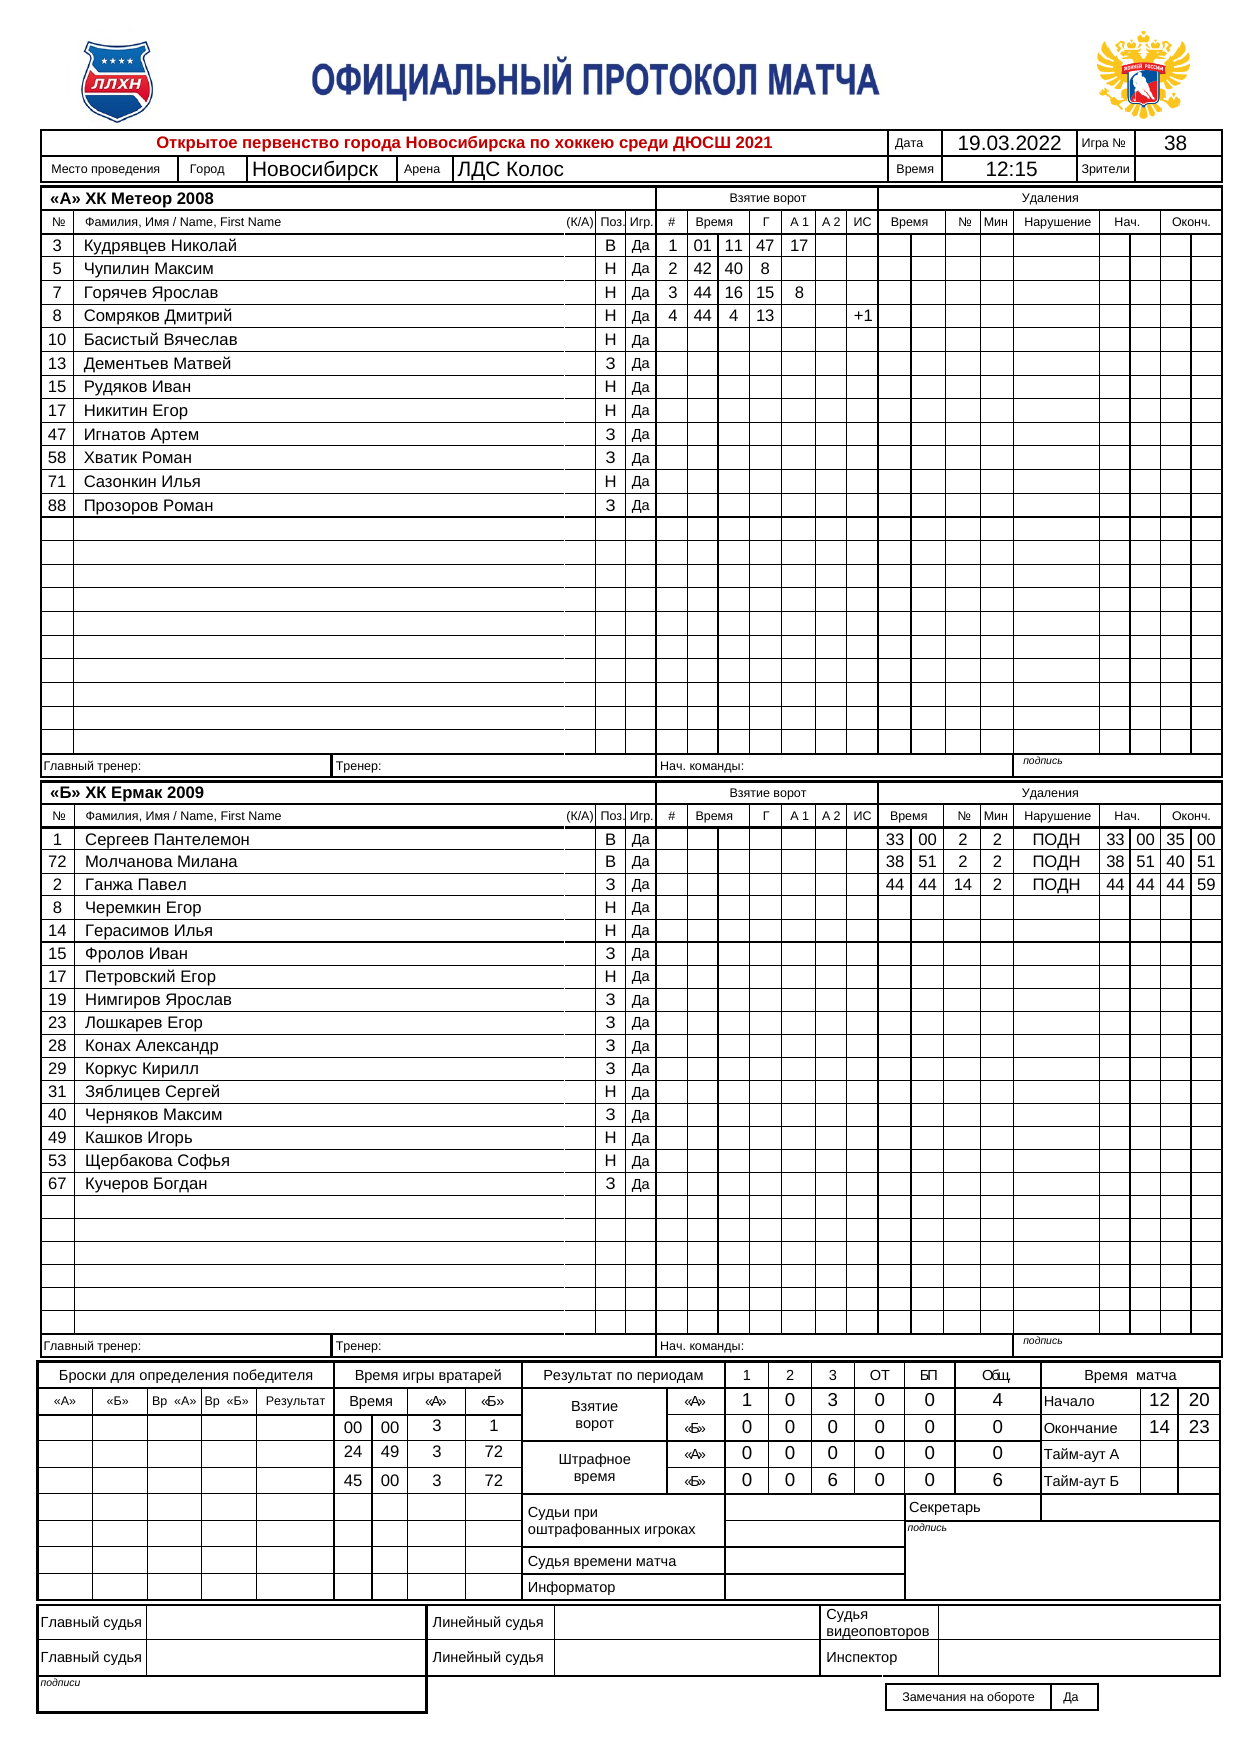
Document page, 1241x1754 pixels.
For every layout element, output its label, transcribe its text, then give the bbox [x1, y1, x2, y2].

table_cell [981, 494, 1013, 516]
table_cell [944, 1265, 980, 1287]
table_cell подписи [39, 1677, 425, 1711]
table_cell 6 [956, 1468, 1040, 1493]
table_cell [1192, 541, 1221, 564]
table_cell [944, 989, 980, 1011]
table_cell [912, 1219, 943, 1241]
table_cell [879, 423, 910, 445]
table_cell [688, 1265, 717, 1287]
table_cell [74, 541, 564, 564]
table_cell Да [626, 1104, 655, 1126]
table_cell [750, 1150, 781, 1172]
table_cell [1161, 376, 1190, 398]
table_cell [1161, 1104, 1190, 1126]
table_cell [257, 1547, 333, 1573]
table_cell [946, 257, 980, 280]
table_cell [688, 966, 717, 987]
table_cell 1 [42, 829, 74, 849]
table_cell [879, 494, 910, 516]
table_cell [1014, 1012, 1099, 1033]
table_cell 1 [657, 235, 687, 256]
table_cell Штрафное время [523, 1442, 666, 1493]
table_cell 8 [750, 257, 781, 280]
table_cell Вр «Б» [202, 1389, 256, 1413]
table_cell [816, 494, 846, 516]
table_cell [626, 541, 655, 564]
table_cell [1131, 494, 1160, 516]
table_cell [1100, 1035, 1129, 1057]
table_cell [816, 989, 846, 1011]
table_cell 16 [719, 281, 749, 303]
table_cell [657, 1081, 687, 1103]
table_cell [1014, 896, 1099, 918]
table_cell [912, 636, 945, 658]
table_cell [1014, 588, 1099, 611]
table_cell 1 [726, 1389, 768, 1413]
table_cell [782, 1150, 815, 1172]
table_cell [782, 966, 815, 987]
table_cell З [596, 1035, 625, 1057]
table_cell [565, 281, 595, 303]
table_cell Место проведения [42, 157, 177, 181]
table_cell Нарушение [1014, 805, 1099, 826]
table_cell Время [688, 211, 749, 233]
table_cell Фамилия, Имя / Name, First Name [74, 211, 565, 233]
table_cell [39, 1416, 92, 1440]
table_cell Н [596, 470, 625, 493]
table_cell [1042, 1495, 1219, 1520]
table_cell [750, 1196, 781, 1218]
table_cell [750, 1127, 781, 1149]
table_cell [944, 1196, 980, 1218]
table_cell [782, 518, 815, 540]
table_cell 51 [1131, 850, 1160, 872]
table_cell [1014, 446, 1099, 469]
table_cell Н [596, 1150, 625, 1172]
table_cell [1100, 896, 1129, 918]
table_cell # [657, 805, 687, 826]
table_cell [1014, 1173, 1099, 1195]
table_cell 0 [905, 1442, 954, 1467]
table_cell [1100, 423, 1129, 445]
table_cell [688, 989, 717, 1011]
table_cell [1192, 966, 1221, 987]
table_cell Да [626, 305, 655, 327]
table_cell [879, 966, 910, 987]
table_cell [1014, 989, 1099, 1011]
table_cell Да [626, 1150, 655, 1172]
table_cell [946, 659, 980, 682]
table_cell [847, 730, 877, 753]
table_cell [565, 1081, 595, 1103]
table_cell 01 [688, 235, 717, 256]
table_cell [1136, 157, 1221, 181]
table_cell [847, 235, 877, 256]
table_header Открытое первенство города Новосибирска по хоккею среди ДЮСШ 2021 [42, 131, 887, 155]
table_cell 00 [1192, 829, 1221, 849]
table_cell «А» [408, 1389, 465, 1413]
table_cell [1161, 1150, 1190, 1172]
table_cell [93, 1441, 147, 1467]
table_cell Н [596, 376, 625, 398]
table_cell Оконч. [1161, 211, 1221, 233]
table_cell [782, 446, 815, 469]
table_cell [912, 612, 945, 634]
table_cell [847, 896, 877, 918]
table_cell [750, 1242, 781, 1264]
table_cell ПОДН [1014, 829, 1099, 849]
table_cell [782, 1081, 815, 1103]
table_cell [555, 1640, 819, 1675]
table_cell [847, 1288, 877, 1310]
table_cell [1192, 920, 1221, 941]
table_cell [816, 1288, 846, 1310]
table_cell [1161, 730, 1190, 753]
table_cell 4 [956, 1389, 1040, 1413]
table_cell [879, 943, 910, 964]
table_cell Вр «А» [148, 1389, 201, 1413]
table_cell [688, 659, 717, 682]
table_cell [626, 612, 655, 634]
table_cell 67 [42, 1173, 74, 1195]
table_cell Коркус Кирилл [75, 1058, 564, 1079]
table_cell [912, 235, 945, 256]
table_cell [981, 1219, 1013, 1241]
table_cell 0 [812, 1442, 854, 1467]
table_cell [816, 376, 846, 398]
table_cell [816, 612, 846, 634]
table_cell [657, 1196, 687, 1218]
table_cell [847, 257, 877, 280]
table_cell [565, 518, 595, 540]
table_cell Судья видеоповторов [821, 1606, 938, 1639]
table_cell 40 [1161, 850, 1190, 872]
table_cell [719, 943, 749, 964]
table_cell [750, 896, 781, 918]
table_cell Тайм-аут А [1042, 1441, 1140, 1467]
table_cell [981, 896, 1013, 918]
table_cell [816, 896, 846, 918]
table_cell [750, 352, 781, 374]
table_cell 17 [42, 966, 74, 987]
table_cell [981, 565, 1013, 587]
table_cell [74, 730, 564, 753]
table_cell [1192, 423, 1221, 445]
table_cell [1014, 1265, 1099, 1287]
table_header «А» ХК Метеор 2008 [42, 188, 655, 209]
table_cell [879, 1288, 910, 1310]
table_cell [42, 730, 73, 753]
table_cell [1131, 1104, 1160, 1126]
table_cell Никитин Егор [74, 399, 564, 422]
table_cell [719, 829, 749, 849]
table_cell № [42, 805, 74, 826]
table_cell Город [179, 157, 246, 181]
table_cell [42, 683, 73, 706]
table_cell [847, 352, 877, 374]
table_cell [782, 399, 815, 422]
table_cell 00 [912, 829, 943, 849]
table_cell [946, 636, 980, 658]
table_cell [912, 920, 943, 941]
table_cell [719, 874, 749, 895]
table_cell [1100, 1127, 1129, 1149]
table_cell [719, 1012, 749, 1033]
table_cell [1100, 1150, 1129, 1172]
table_cell Поз. [596, 211, 625, 233]
table_cell [782, 376, 815, 398]
table_cell [565, 1173, 595, 1195]
table_cell [719, 850, 749, 872]
table_cell [782, 328, 815, 351]
table_cell [912, 896, 943, 918]
table_cell [750, 423, 781, 445]
table_cell [879, 257, 910, 280]
table_cell [1014, 399, 1099, 422]
table_cell 53 [42, 1150, 74, 1172]
table_cell 8 [782, 281, 815, 303]
table_cell [1179, 1468, 1219, 1493]
table_cell [257, 1441, 333, 1467]
table_cell [657, 494, 687, 516]
table_cell 0 [956, 1415, 1040, 1440]
table_cell Н [596, 1127, 625, 1149]
table_cell [408, 1547, 465, 1573]
table_cell [946, 376, 980, 398]
table_cell [1192, 588, 1221, 611]
table_cell Нарушение [1014, 211, 1099, 233]
table_cell [408, 1521, 465, 1546]
table_cell [596, 1219, 625, 1241]
table_cell [1192, 1150, 1221, 1172]
table_cell 23 [1179, 1415, 1219, 1440]
table_cell 2 [657, 257, 687, 280]
table_cell [1014, 518, 1099, 540]
table_cell Секретарь [906, 1495, 1040, 1520]
table_cell Линейный судья [428, 1640, 554, 1675]
table_cell 0 [812, 1415, 854, 1440]
table_cell [1100, 494, 1129, 516]
table_cell [879, 1173, 910, 1195]
table_cell З [596, 446, 625, 469]
table_cell [847, 494, 877, 516]
table_cell [1161, 683, 1190, 706]
table_cell [657, 966, 687, 987]
table_cell [1131, 683, 1160, 706]
table_cell [981, 376, 1013, 398]
table_cell [688, 943, 717, 964]
table_cell Время [879, 805, 943, 826]
table_cell Н [596, 920, 625, 941]
table_cell [1014, 281, 1099, 303]
table_cell [42, 1242, 74, 1264]
table_cell [1192, 1173, 1221, 1195]
table_cell [981, 257, 1013, 280]
table_cell В [596, 235, 625, 256]
table_cell [1131, 541, 1160, 564]
table_cell [1161, 328, 1190, 351]
table_cell [719, 730, 749, 753]
table_cell 10 [42, 328, 73, 351]
table_cell [1131, 943, 1160, 964]
table_cell [726, 1575, 904, 1599]
table_cell [816, 1012, 846, 1033]
table_cell [879, 1265, 910, 1287]
table_cell Судьи при оштрафованных игроках [523, 1495, 724, 1546]
table_cell [750, 565, 781, 587]
table_cell [750, 1265, 781, 1287]
table_cell Да [626, 989, 655, 1011]
table_cell [1014, 1288, 1099, 1310]
table_cell Петровский Егор [75, 966, 564, 987]
table_cell [816, 541, 846, 564]
table_cell [847, 565, 877, 587]
table_cell 44 [688, 281, 717, 303]
table_cell [847, 612, 877, 634]
table_cell [981, 636, 1013, 658]
table_cell [879, 920, 910, 941]
table_cell [1100, 1012, 1129, 1033]
table_cell [981, 1265, 1013, 1287]
table_cell [565, 1150, 595, 1172]
table_cell [1100, 730, 1129, 753]
table_cell [782, 943, 815, 964]
table_cell [816, 730, 846, 753]
table_cell 0 [905, 1415, 954, 1440]
table_cell [657, 829, 687, 849]
table_cell [816, 1081, 846, 1103]
table_cell [565, 829, 595, 849]
table_cell 12:15 [943, 157, 1076, 181]
table_cell [816, 423, 846, 445]
table_cell [1179, 1441, 1219, 1467]
table_cell «Б» [668, 1415, 724, 1440]
table_cell [816, 1196, 846, 1218]
table_cell [847, 446, 877, 469]
table_cell [42, 707, 73, 729]
table_cell [782, 1288, 815, 1310]
table_cell [1131, 1242, 1160, 1264]
table_cell [750, 636, 781, 658]
table_cell [782, 683, 815, 706]
table_cell Нач. команды: [657, 1335, 1012, 1356]
table_cell [1100, 1196, 1129, 1218]
table_cell [565, 850, 595, 872]
table_cell [847, 1058, 877, 1079]
table_cell [912, 281, 945, 303]
table_cell [879, 636, 910, 658]
table_cell Нимгиров Ярослав [75, 989, 564, 1011]
table_cell [782, 494, 815, 516]
table_cell [39, 1574, 92, 1599]
table_cell А 1 [782, 805, 815, 826]
table_cell Черемкин Егор [75, 896, 564, 918]
table_cell [1192, 1127, 1221, 1149]
table_cell [946, 565, 980, 587]
table_cell 33 [879, 829, 910, 849]
table_cell [879, 683, 910, 706]
table_cell [944, 1242, 980, 1264]
table_cell [565, 730, 595, 753]
table_cell [981, 612, 1013, 634]
table_cell [981, 1104, 1013, 1126]
table_cell [981, 1035, 1013, 1057]
table_cell [816, 1219, 846, 1241]
table_cell [1014, 352, 1099, 374]
table_cell [719, 376, 749, 398]
table_cell [944, 896, 980, 918]
table_cell [879, 352, 910, 374]
table_cell [1014, 1127, 1099, 1149]
table_cell [1100, 1242, 1129, 1264]
table_cell [981, 1196, 1013, 1218]
table_cell [1161, 612, 1190, 634]
table_cell [39, 1521, 92, 1546]
table_cell 72 [42, 850, 74, 872]
table_cell [1161, 1288, 1190, 1310]
table_cell [565, 423, 595, 445]
table_cell [1131, 1127, 1160, 1149]
table_cell [750, 707, 781, 729]
table_cell [657, 659, 687, 682]
table_cell [981, 518, 1013, 540]
table_cell [1131, 659, 1160, 682]
table_cell [1100, 518, 1129, 540]
table_cell [782, 1196, 815, 1218]
table_cell [657, 1219, 687, 1241]
table_cell [1100, 470, 1129, 493]
table_cell # [657, 211, 687, 233]
table_cell [565, 1265, 595, 1287]
table_cell [1192, 565, 1221, 587]
table_cell [879, 588, 910, 611]
table_cell [565, 446, 595, 469]
table_cell [1192, 352, 1221, 374]
table_cell [847, 829, 877, 849]
table_cell [1192, 1012, 1221, 1033]
table_cell [408, 1494, 465, 1520]
table_cell [1161, 1035, 1190, 1057]
table_cell ИС [847, 805, 877, 826]
table_cell [1161, 541, 1190, 564]
table_cell [565, 588, 595, 611]
table_cell [981, 328, 1013, 351]
table_cell [719, 423, 749, 445]
table_cell Герасимов Илья [75, 920, 564, 941]
table_cell [981, 1012, 1013, 1033]
table_cell Инспектор [821, 1640, 938, 1675]
table_cell [1161, 1242, 1190, 1264]
table_cell [148, 1468, 201, 1493]
table_cell [719, 1104, 749, 1126]
table_cell 72 [466, 1441, 521, 1467]
table_cell [1100, 1288, 1129, 1310]
table_cell [657, 518, 687, 540]
table_cell [688, 1081, 717, 1103]
table_cell 19 [42, 989, 74, 1011]
table_cell [596, 659, 625, 682]
table_cell [1131, 920, 1160, 941]
table_cell [688, 518, 717, 540]
table_cell [373, 1547, 407, 1573]
table_cell [565, 1288, 595, 1310]
table_cell [1100, 1311, 1129, 1333]
table_cell [719, 494, 749, 516]
table_cell [726, 1495, 904, 1520]
table_cell [750, 874, 781, 895]
table_cell [1100, 966, 1129, 987]
table_cell [657, 588, 687, 611]
table_cell [257, 1416, 333, 1440]
table_cell [981, 943, 1013, 964]
table_cell [847, 966, 877, 987]
table_cell [1131, 235, 1160, 256]
table_header Общ. [956, 1363, 1040, 1387]
table_cell [373, 1494, 407, 1520]
table_cell 00 [373, 1468, 407, 1493]
table_cell [657, 730, 687, 753]
table_cell [879, 1081, 910, 1103]
table_cell [719, 1219, 749, 1241]
table_cell [782, 1242, 815, 1264]
table_cell Игр. [626, 805, 655, 826]
table_cell [879, 1219, 910, 1241]
table_cell [816, 399, 846, 422]
table_cell [688, 1058, 717, 1079]
table_cell [719, 1311, 749, 1333]
table_cell 44 [912, 874, 943, 895]
table_cell [847, 399, 877, 422]
table_cell [816, 636, 846, 658]
table_cell [657, 683, 687, 706]
table_cell [1192, 1219, 1221, 1241]
table_cell [912, 659, 945, 682]
table_cell Хватик Роман [74, 446, 564, 469]
table_cell Кучеров Богдан [75, 1173, 564, 1195]
table_cell [981, 1288, 1013, 1310]
table_cell [565, 1058, 595, 1079]
table_cell [688, 1150, 717, 1172]
table_cell Тренер: [333, 1335, 655, 1356]
table_cell [335, 1547, 371, 1573]
table_cell [981, 588, 1013, 611]
table_cell [981, 235, 1013, 256]
table_cell [981, 659, 1013, 682]
table_cell [1100, 1265, 1129, 1287]
table_cell [944, 920, 980, 941]
table_cell 0 [855, 1389, 904, 1413]
table_cell [1100, 659, 1129, 682]
table_cell [1131, 1012, 1160, 1033]
table_cell [1014, 423, 1099, 445]
table_cell [847, 850, 877, 872]
table_cell [1192, 683, 1221, 706]
table_cell 0 [855, 1442, 904, 1467]
table_cell 0 [726, 1442, 768, 1467]
table_cell [816, 352, 846, 374]
table_cell А 1 [782, 211, 815, 233]
table_cell Да [626, 352, 655, 374]
table_cell [596, 588, 625, 611]
table_cell [944, 1173, 980, 1195]
table_cell [816, 850, 846, 872]
table_cell [148, 1574, 201, 1599]
table_cell [981, 966, 1013, 987]
table_cell № [42, 211, 73, 233]
table_cell [782, 850, 815, 872]
table_cell [428, 1677, 882, 1711]
table_cell подпись [1014, 1335, 1221, 1356]
table_cell Линейный судья [428, 1606, 554, 1639]
table_cell [912, 352, 945, 374]
table_cell [335, 1521, 371, 1546]
table_cell [565, 1242, 595, 1264]
table_cell [719, 518, 749, 540]
table_cell [1131, 1173, 1160, 1195]
table_cell ПОДН [1014, 874, 1099, 895]
table_cell [782, 874, 815, 895]
table_cell [946, 683, 980, 706]
picture [5, 28, 1197, 129]
table_cell 4 [657, 305, 687, 327]
table_cell 0 [956, 1442, 1040, 1467]
table_cell [879, 896, 910, 918]
table_cell [912, 1035, 943, 1057]
table_cell [879, 612, 910, 634]
table_cell [688, 612, 717, 634]
table_cell [657, 896, 687, 918]
table_cell [981, 1081, 1013, 1103]
table_cell 28 [42, 1035, 74, 1057]
table_cell [657, 989, 687, 1011]
table_cell [626, 1242, 655, 1264]
table_cell [1014, 328, 1099, 351]
table_cell [565, 659, 595, 682]
table_cell [596, 707, 625, 729]
table_cell [657, 1012, 687, 1033]
table_cell [782, 896, 815, 918]
table_cell [596, 1311, 625, 1333]
table_cell Игр. [626, 211, 655, 233]
table_cell [981, 1058, 1013, 1079]
table_cell [1100, 1173, 1129, 1195]
table_cell [816, 1150, 846, 1172]
table_header 3 [812, 1363, 854, 1387]
table_cell Да [626, 281, 655, 303]
table_cell 31 [42, 1081, 74, 1103]
table_cell Н [596, 1081, 625, 1103]
table_cell [912, 989, 943, 1011]
table_cell [879, 730, 910, 753]
table_cell (К/А) [565, 211, 595, 233]
table_cell [565, 470, 595, 493]
table_cell [596, 1288, 625, 1310]
table_cell [1161, 1012, 1190, 1033]
table_cell Да [626, 257, 655, 280]
table_cell [912, 730, 945, 753]
table_cell [148, 1494, 201, 1520]
table_cell [565, 1219, 595, 1241]
table_cell 8 [42, 896, 74, 918]
table_cell 1 [466, 1416, 521, 1440]
table_cell [847, 1242, 877, 1264]
table_cell [719, 636, 749, 658]
table_cell [657, 1127, 687, 1149]
table_cell [879, 1242, 910, 1264]
table_cell [981, 1150, 1013, 1172]
table_cell Да [626, 446, 655, 469]
table_cell Да [626, 1127, 655, 1149]
table_cell [879, 565, 910, 587]
table_cell Фролов Иван [75, 943, 564, 964]
table_cell Сергеев Пантелемон [75, 829, 564, 849]
table_cell [1131, 518, 1160, 540]
table_cell [1131, 446, 1160, 469]
table_cell [782, 541, 815, 564]
table_cell [1131, 1265, 1160, 1287]
table_cell [596, 1196, 625, 1218]
table_cell [1014, 730, 1099, 753]
table_cell 5 [42, 257, 73, 280]
table_cell [39, 1547, 92, 1573]
table_cell [847, 1265, 877, 1287]
table_cell [1192, 1081, 1221, 1103]
table_cell [1014, 683, 1099, 706]
table_cell [1131, 470, 1160, 493]
table_cell [939, 1606, 1219, 1639]
table_cell [946, 588, 980, 611]
table_cell [912, 943, 943, 964]
table_cell Время [879, 211, 945, 233]
table_cell [75, 1288, 564, 1310]
table_header Время игры вратарей [335, 1363, 521, 1387]
table_cell 51 [1192, 850, 1221, 872]
table_cell [1131, 1311, 1160, 1333]
table_cell [688, 541, 717, 564]
table_cell Лошкарев Егор [75, 1012, 564, 1033]
table_cell [879, 1012, 910, 1033]
table_cell [74, 518, 564, 540]
table_cell [946, 730, 980, 753]
table_cell [1131, 376, 1160, 398]
table_cell [1161, 1196, 1190, 1218]
table_cell [719, 399, 749, 422]
table_cell [1161, 707, 1190, 729]
table_cell Н [596, 328, 625, 351]
table_cell Да [626, 1081, 655, 1103]
table_cell [1192, 1288, 1221, 1310]
table_cell Н [596, 966, 625, 987]
table_cell [782, 1058, 815, 1079]
table_cell [912, 257, 945, 280]
table_cell [879, 470, 910, 493]
table_cell [335, 1494, 371, 1520]
table_cell [912, 1012, 943, 1033]
table_cell [1192, 1035, 1221, 1057]
table_cell [879, 446, 910, 469]
table_cell [782, 1127, 815, 1149]
table_cell Да [626, 850, 655, 872]
table_cell [750, 399, 781, 422]
table_cell [75, 1219, 564, 1241]
table_cell [1161, 446, 1190, 469]
table_cell [565, 636, 595, 658]
table_cell [981, 281, 1013, 303]
table_cell [782, 423, 815, 445]
table_cell [1014, 1196, 1099, 1218]
table_cell 14 [944, 874, 980, 895]
table_cell [912, 1173, 943, 1195]
table_cell [1192, 1196, 1221, 1218]
table_cell [847, 1012, 877, 1033]
table_cell [1131, 1058, 1160, 1079]
table_cell [750, 494, 781, 516]
table_cell [816, 1242, 846, 1264]
table_cell [816, 943, 846, 964]
table_cell 0 [855, 1415, 904, 1440]
table_cell 2 [944, 850, 980, 872]
table_cell [816, 683, 846, 706]
table_cell 00 [1131, 829, 1160, 849]
table_cell 49 [42, 1127, 74, 1149]
table_cell 13 [750, 305, 781, 327]
table_cell [39, 1468, 92, 1493]
table_cell [657, 636, 687, 658]
table_cell [1161, 281, 1190, 303]
table_cell [816, 829, 846, 849]
table_cell [42, 636, 73, 658]
table_cell [782, 257, 815, 280]
table_cell [565, 565, 595, 587]
table_cell 33 [1100, 829, 1129, 849]
table_cell [847, 1219, 877, 1241]
table_cell [1131, 565, 1160, 587]
table_cell [42, 1311, 74, 1333]
table_cell Время [335, 1389, 407, 1413]
table_cell Да [626, 376, 655, 398]
table_cell [847, 636, 877, 658]
table_cell 0 [769, 1389, 811, 1413]
table_cell Да [626, 470, 655, 493]
table_cell [373, 1574, 407, 1599]
table_cell [847, 874, 877, 895]
table_cell [981, 352, 1013, 374]
table_cell [1100, 588, 1129, 611]
table_cell [1192, 1104, 1221, 1126]
table_cell [719, 1265, 749, 1287]
table_cell [944, 943, 980, 964]
table_cell [335, 1574, 371, 1599]
table_cell [981, 683, 1013, 706]
table_cell Тренер: [333, 755, 655, 776]
table_cell Тайм-аут Б [1042, 1468, 1140, 1493]
table_cell [565, 399, 595, 422]
table_cell 14 [42, 920, 74, 941]
table_cell [750, 1219, 781, 1241]
table_cell [1161, 257, 1190, 280]
table_cell [912, 1127, 943, 1149]
table_cell Молчанова Милана [75, 850, 564, 872]
table_cell [912, 305, 945, 327]
table_cell [782, 565, 815, 587]
table_cell [657, 376, 687, 398]
table_cell [688, 494, 717, 516]
table_cell [879, 1058, 910, 1079]
table_cell [750, 518, 781, 540]
table_cell [626, 1288, 655, 1310]
table_cell [1161, 494, 1190, 516]
table_cell Фамилия, Имя / Name, First Name [75, 805, 565, 826]
table_cell [946, 541, 980, 564]
table_cell З [596, 874, 625, 895]
table_cell Информатор [523, 1575, 724, 1599]
table_cell 72 [466, 1468, 521, 1493]
table_cell 3 [657, 281, 687, 303]
table_cell [657, 1288, 687, 1310]
table_cell [912, 1150, 943, 1172]
table_header 38 [1136, 131, 1221, 155]
table_header «Б» ХК Ермак 2009 [42, 783, 655, 803]
table_cell [782, 636, 815, 658]
table_cell 49 [373, 1441, 407, 1467]
table_cell [657, 399, 687, 422]
table_header Удаления [879, 188, 1221, 209]
table_cell [981, 1311, 1013, 1333]
table_cell [148, 1441, 201, 1467]
table_cell [1131, 1288, 1160, 1310]
table_cell 8 [42, 305, 73, 327]
table_cell Мин [981, 805, 1013, 826]
table_cell [750, 683, 781, 706]
table_cell 0 [905, 1389, 954, 1413]
table_cell 0 [726, 1468, 768, 1493]
table_cell [42, 565, 73, 587]
table_cell 44 [1100, 874, 1129, 895]
table_cell [1192, 1265, 1221, 1287]
table_cell [626, 636, 655, 658]
table_cell [74, 683, 564, 706]
table_cell [1192, 707, 1221, 729]
table_cell [847, 1150, 877, 1172]
table_cell [565, 1104, 595, 1126]
table_cell [688, 470, 717, 493]
table_cell [847, 1081, 877, 1103]
table_cell [1131, 730, 1160, 753]
table_cell [1100, 281, 1129, 303]
table_cell [912, 707, 945, 729]
table_cell [719, 328, 749, 351]
table_cell Черняков Максим [75, 1104, 564, 1126]
table_cell [74, 565, 564, 587]
table_cell 40 [719, 257, 749, 280]
table_cell [879, 1035, 910, 1057]
table_cell 88 [42, 494, 73, 516]
table_cell [1014, 257, 1099, 280]
table_cell [39, 1494, 92, 1520]
table_cell 15 [750, 281, 781, 303]
table_cell [202, 1521, 256, 1546]
table_cell Игнатов Артем [74, 423, 564, 445]
table_cell [1161, 1311, 1190, 1333]
table_cell подпись [1014, 755, 1221, 776]
table_cell [782, 1173, 815, 1195]
table_cell [816, 1058, 846, 1079]
table_cell [750, 1012, 781, 1033]
table_cell Нач. команды: [657, 755, 1012, 776]
table_cell [688, 1173, 717, 1195]
table_cell [726, 1548, 904, 1573]
table_cell [688, 1035, 717, 1057]
table_cell [1131, 896, 1160, 918]
table_cell Судья времени матча [523, 1548, 724, 1573]
table_cell [719, 683, 749, 706]
table_cell 14 [1141, 1415, 1177, 1440]
table_cell [1161, 1081, 1190, 1103]
table_cell З [596, 494, 625, 516]
table_cell 20 [1179, 1389, 1219, 1413]
table_cell [816, 588, 846, 611]
table_cell [93, 1416, 147, 1440]
table_cell [1100, 1219, 1129, 1241]
table_cell [946, 707, 980, 729]
table_cell 71 [42, 470, 73, 493]
table_cell Н [596, 257, 625, 280]
table_cell [1161, 943, 1190, 964]
table_cell [944, 1150, 980, 1172]
table_cell Да [626, 423, 655, 445]
table_cell [750, 829, 781, 849]
table_cell 3 [408, 1416, 465, 1440]
table_cell [847, 541, 877, 564]
table_cell 0 [769, 1442, 811, 1467]
table_cell Время [688, 805, 749, 826]
table_cell [750, 943, 781, 964]
table_cell [1192, 281, 1221, 303]
table_cell 24 [335, 1441, 371, 1467]
table_cell [596, 541, 625, 564]
table_cell [1161, 920, 1190, 941]
table_cell 3 [408, 1468, 465, 1493]
table_cell [1131, 1219, 1160, 1241]
table_cell [782, 352, 815, 374]
table_cell [719, 659, 749, 682]
table_cell З [596, 1104, 625, 1126]
table_cell [750, 470, 781, 493]
table_cell [782, 920, 815, 941]
table_cell [847, 707, 877, 729]
table_cell [782, 612, 815, 634]
table_header Результат по периодам [523, 1363, 724, 1387]
table_cell [42, 1265, 74, 1287]
table_cell З [596, 1012, 625, 1033]
table_cell Да [626, 829, 655, 849]
table_cell Г [750, 805, 781, 826]
table_cell 11 [719, 235, 749, 256]
table_cell Кашков Игорь [75, 1127, 564, 1149]
table_cell Н [596, 399, 625, 422]
table_cell [847, 1104, 877, 1126]
table_cell [657, 565, 687, 587]
table_cell [466, 1574, 521, 1599]
table_cell [1131, 352, 1160, 374]
table_cell [257, 1574, 333, 1599]
table_cell 59 [1192, 874, 1221, 895]
table_cell [879, 989, 910, 1011]
table_cell [879, 707, 910, 729]
table_cell [75, 1242, 564, 1264]
table_cell [1100, 446, 1129, 469]
table_cell Главный судья [39, 1640, 146, 1675]
table_cell [39, 1441, 92, 1467]
table_cell 15 [42, 943, 74, 964]
table_cell [688, 588, 717, 611]
table_cell [1161, 1219, 1190, 1241]
table_cell [912, 1242, 943, 1264]
table_cell 44 [688, 305, 717, 327]
table_cell [1014, 1219, 1099, 1241]
table_cell Да [626, 399, 655, 422]
table_cell [1192, 989, 1221, 1011]
table_cell [565, 612, 595, 634]
table_cell 23 [42, 1012, 74, 1033]
table_cell [782, 305, 815, 327]
table_cell [1161, 565, 1190, 587]
table_cell [816, 1104, 846, 1126]
table_cell 00 [335, 1416, 371, 1440]
table_cell [565, 920, 595, 941]
table_cell [944, 1081, 980, 1103]
table_cell Басистый Вячеслав [74, 328, 564, 351]
table_cell [202, 1416, 256, 1440]
table_cell [565, 1012, 595, 1033]
table_cell [565, 352, 595, 374]
table_cell [626, 707, 655, 729]
table_cell [1014, 612, 1099, 634]
table_cell [719, 352, 749, 374]
table_cell [847, 281, 877, 303]
table_cell [688, 1196, 717, 1218]
table_cell Нач. [1100, 805, 1160, 826]
table_cell [202, 1494, 256, 1520]
table_cell [596, 683, 625, 706]
table_cell [879, 541, 910, 564]
table_cell [688, 446, 717, 469]
table_cell [147, 1606, 425, 1639]
table_cell 38 [1100, 850, 1129, 872]
table_cell [1131, 966, 1160, 987]
table_cell [148, 1547, 201, 1573]
table_cell [750, 1081, 781, 1103]
table_cell Горячев Ярослав [74, 281, 564, 303]
table_cell [596, 636, 625, 658]
table_cell [719, 989, 749, 1011]
table_cell [946, 494, 980, 516]
table_cell [912, 328, 945, 351]
table_cell [1192, 305, 1221, 327]
table_cell 44 [1131, 874, 1160, 895]
table_cell [816, 565, 846, 587]
table_cell [750, 730, 781, 753]
table_cell [879, 399, 910, 422]
table_cell 0 [769, 1415, 811, 1440]
table_cell 2 [981, 874, 1013, 895]
table_cell [565, 1311, 595, 1333]
table_cell [782, 1219, 815, 1241]
table_cell [466, 1494, 521, 1520]
table_cell [565, 989, 595, 1011]
table_cell [1192, 518, 1221, 540]
table_cell [1014, 1058, 1099, 1079]
table_cell [879, 328, 910, 351]
table_cell [719, 612, 749, 634]
table_cell [688, 896, 717, 918]
table_cell [202, 1547, 256, 1573]
table_header Время матча [1042, 1363, 1219, 1387]
table_cell [1161, 518, 1190, 540]
table_cell [688, 399, 717, 422]
table_cell [750, 659, 781, 682]
table_cell [750, 989, 781, 1011]
table_cell [879, 305, 910, 327]
table_cell [816, 1173, 846, 1195]
table_cell [847, 1173, 877, 1195]
table_header Замечания на обороте [887, 1685, 1050, 1709]
table_cell подпись [906, 1522, 1219, 1599]
table_cell З [596, 1058, 625, 1079]
table_cell [879, 1311, 910, 1333]
table_cell [719, 1127, 749, 1149]
table_cell [1100, 305, 1129, 327]
table_cell [912, 1265, 943, 1287]
table_cell [981, 1127, 1013, 1149]
table_cell [657, 352, 687, 374]
table_cell [688, 1219, 717, 1241]
table_cell [1131, 281, 1160, 303]
table_cell [1192, 399, 1221, 422]
table_cell [912, 588, 945, 611]
table_cell [782, 1311, 815, 1333]
table_cell [75, 1196, 564, 1218]
table_cell [1192, 896, 1221, 918]
table_cell [847, 470, 877, 493]
table_cell [1014, 966, 1099, 987]
table_cell [879, 659, 910, 682]
table_cell [1100, 636, 1129, 658]
table_cell 00 [373, 1416, 407, 1440]
table_cell [1014, 1104, 1099, 1126]
table_cell Арена [398, 157, 452, 181]
table_cell 58 [42, 446, 73, 469]
table_cell [750, 376, 781, 398]
table_cell [946, 399, 980, 422]
table_cell [719, 1081, 749, 1103]
table_cell Да [626, 494, 655, 516]
table_cell [782, 1012, 815, 1033]
table_cell [816, 446, 846, 469]
table_cell [688, 683, 717, 706]
table_cell [1014, 1242, 1099, 1264]
table_cell [816, 235, 846, 256]
table_cell [782, 1104, 815, 1126]
table_cell [847, 1311, 877, 1333]
table_cell [1014, 565, 1099, 587]
table_cell [879, 1127, 910, 1149]
table_cell [657, 470, 687, 493]
table_cell Сазонкин Илья [74, 470, 564, 493]
table_cell [148, 1521, 201, 1546]
table_cell [657, 541, 687, 564]
table_cell [847, 683, 877, 706]
table_cell [1161, 1265, 1190, 1287]
table_cell [816, 470, 846, 493]
table_cell [688, 707, 717, 729]
table_cell [946, 305, 980, 327]
table_cell ЛДС Колос [454, 157, 887, 181]
table_cell [565, 943, 595, 964]
table_cell [148, 1416, 201, 1440]
table_cell [981, 541, 1013, 564]
table_cell № [944, 805, 980, 826]
table_cell [1192, 257, 1221, 280]
table_cell [1192, 328, 1221, 351]
table_cell [981, 1242, 1013, 1264]
table_cell [879, 1150, 910, 1172]
table_cell [879, 376, 910, 398]
table_cell [912, 966, 943, 987]
table_cell Да [626, 966, 655, 987]
table_cell [944, 966, 980, 987]
table_cell [1100, 352, 1129, 374]
table_cell [626, 1196, 655, 1218]
table_cell 2 [944, 829, 980, 849]
table_cell [981, 1173, 1013, 1195]
table_cell [719, 1150, 749, 1172]
table_cell «А» [39, 1389, 92, 1413]
table_cell [946, 423, 980, 445]
table_cell [42, 1288, 74, 1310]
table_header 19.03.2022 [943, 131, 1076, 155]
table_cell В [596, 829, 625, 849]
table_cell [946, 612, 980, 634]
table_cell [750, 1035, 781, 1057]
table_cell [373, 1521, 407, 1546]
table_cell [946, 352, 980, 374]
table_header Дата [889, 131, 941, 155]
table_cell [688, 565, 717, 587]
table_cell № [946, 211, 980, 233]
table_cell [879, 281, 910, 303]
table_cell [688, 920, 717, 941]
table_cell [946, 470, 980, 493]
table_cell [816, 1265, 846, 1287]
table_header Игра № [1078, 131, 1134, 155]
table_cell [202, 1468, 256, 1493]
table_cell Г [750, 211, 781, 233]
table_cell [946, 446, 980, 469]
table_cell [719, 966, 749, 987]
table_cell 15 [42, 376, 73, 398]
table_cell [981, 989, 1013, 1011]
table_cell [912, 494, 945, 516]
table_cell [626, 518, 655, 540]
table_header Взятие ворот [657, 783, 877, 803]
table_cell [883, 1677, 1220, 1681]
table_cell [1100, 565, 1129, 587]
table_cell [1014, 1150, 1099, 1172]
table_cell [719, 565, 749, 587]
table_cell 47 [750, 235, 781, 256]
table_cell [1100, 399, 1129, 422]
table_cell Взятие ворот [523, 1389, 666, 1440]
table_cell [202, 1574, 256, 1599]
table_cell [750, 446, 781, 469]
table_cell [1100, 683, 1129, 706]
table_cell [1192, 1311, 1221, 1333]
table_cell [1131, 1081, 1160, 1103]
table_cell [782, 659, 815, 682]
table_cell [74, 636, 564, 658]
table_cell Да [626, 874, 655, 895]
table_cell [1192, 612, 1221, 634]
table_cell [782, 707, 815, 729]
table_cell 51 [912, 850, 943, 872]
table_cell ПОДН [1014, 850, 1099, 872]
table_cell [782, 470, 815, 493]
table_cell [1161, 896, 1190, 918]
table_cell 17 [42, 399, 73, 422]
table_cell [1161, 399, 1190, 422]
table_cell [565, 707, 595, 729]
table_cell [1131, 328, 1160, 351]
table_cell [847, 588, 877, 611]
table_cell [688, 1127, 717, 1149]
table_cell [657, 1173, 687, 1195]
table_cell [565, 874, 595, 895]
table_cell Поз. [596, 805, 625, 826]
table_cell «Б » [466, 1389, 521, 1413]
table_cell [816, 966, 846, 987]
table_cell [74, 707, 564, 729]
table_cell [1014, 920, 1099, 941]
table_cell [466, 1521, 521, 1546]
table_cell [1161, 1127, 1190, 1149]
table_cell Кудрявцев Николай [74, 235, 564, 256]
table_cell [1100, 920, 1129, 941]
table_cell Да [626, 1173, 655, 1195]
table_cell [912, 1081, 943, 1103]
table_cell [1014, 1035, 1099, 1057]
table_cell [657, 707, 687, 729]
table_cell 0 [855, 1468, 904, 1493]
table_cell [750, 612, 781, 634]
table_cell [565, 494, 595, 516]
table_cell [1131, 399, 1160, 422]
table_cell Новосибирск [248, 157, 396, 181]
table_cell [847, 659, 877, 682]
table_cell [75, 1265, 564, 1287]
table_cell [688, 328, 717, 351]
table_cell [816, 920, 846, 941]
table_cell [688, 829, 717, 849]
table_cell [1014, 1311, 1099, 1333]
table_cell [719, 446, 749, 469]
table_header 1 [726, 1363, 768, 1387]
table_cell [565, 1035, 595, 1057]
table_cell [816, 1127, 846, 1149]
table_cell Да [626, 896, 655, 918]
table_cell [750, 1288, 781, 1310]
table_cell «Б» [93, 1389, 147, 1413]
table_cell [596, 1265, 625, 1287]
table_cell [657, 1058, 687, 1079]
table_cell 29 [42, 1058, 74, 1079]
table_cell [1192, 376, 1221, 398]
table_cell [981, 399, 1013, 422]
table_cell 42 [688, 257, 717, 280]
table_cell [912, 565, 945, 587]
table_cell [719, 1058, 749, 1079]
table_cell [981, 920, 1013, 941]
table_cell [626, 659, 655, 682]
table_cell [879, 235, 910, 256]
table_cell [750, 1311, 781, 1333]
table_cell [565, 305, 595, 327]
table_cell [719, 1242, 749, 1264]
table_cell З [596, 423, 625, 445]
table_cell «А» [668, 1389, 724, 1413]
table_cell [596, 612, 625, 634]
table_cell В [596, 850, 625, 872]
table_header Броски для определения победителя [39, 1363, 333, 1387]
table_cell 44 [1161, 874, 1190, 895]
table_cell [816, 257, 846, 280]
table_cell [1014, 305, 1099, 327]
table_cell [750, 1173, 781, 1195]
table_cell Ганжа Павел [75, 874, 564, 895]
table_cell [1014, 636, 1099, 658]
table_cell Да [626, 1012, 655, 1033]
table_cell [1014, 943, 1099, 964]
table_cell [626, 565, 655, 587]
table_cell [657, 850, 687, 872]
table_cell [565, 376, 595, 398]
table_cell [719, 588, 749, 611]
table_cell [74, 659, 564, 682]
table_cell [147, 1640, 425, 1675]
table_cell [74, 612, 564, 634]
table_cell [1131, 707, 1160, 729]
table_cell [1161, 1058, 1190, 1079]
table_cell [1192, 470, 1221, 493]
table_cell [1131, 989, 1160, 1011]
table_cell «Б» [668, 1468, 724, 1493]
table_cell [1014, 541, 1099, 564]
table_cell Н [596, 281, 625, 303]
table_cell [1100, 257, 1129, 280]
table_cell [657, 943, 687, 964]
table_cell [1192, 659, 1221, 682]
table_cell Дементьев Матвей [74, 352, 564, 374]
table_cell [42, 1196, 74, 1218]
table_cell [1099, 1682, 1220, 1711]
table_cell [782, 829, 815, 849]
table_cell [1161, 352, 1190, 374]
table_cell [939, 1640, 1219, 1675]
table_cell [816, 281, 846, 303]
table_cell [1192, 1058, 1221, 1079]
table_cell [1131, 636, 1160, 658]
table_cell [688, 850, 717, 872]
table_cell [74, 588, 564, 611]
table_cell [657, 446, 687, 469]
table_cell [565, 896, 595, 918]
table_cell [408, 1574, 465, 1599]
table_cell [1014, 659, 1099, 682]
table_cell [1131, 1035, 1160, 1057]
table_cell [1192, 446, 1221, 469]
table_cell [750, 328, 781, 351]
table_cell [879, 1104, 910, 1126]
table_cell [816, 707, 846, 729]
table_cell [816, 305, 846, 327]
table_cell [1161, 305, 1190, 327]
table_cell [1014, 235, 1099, 256]
table_cell [626, 588, 655, 611]
table_cell [1192, 1242, 1221, 1264]
table_cell 2 [42, 874, 74, 895]
table_cell [202, 1441, 256, 1467]
table_cell Начало [1042, 1389, 1140, 1413]
table_cell Прозоров Роман [74, 494, 564, 516]
table_cell [596, 730, 625, 753]
table_cell [912, 1311, 943, 1333]
table_cell [1014, 376, 1099, 398]
table_cell [944, 1058, 980, 1079]
table_cell [565, 235, 595, 256]
table_cell 47 [42, 423, 73, 445]
table_cell [1192, 636, 1221, 658]
table_cell [257, 1521, 333, 1546]
table_cell [555, 1606, 819, 1639]
table_cell [42, 541, 73, 564]
table_cell [719, 1173, 749, 1195]
table_cell [782, 588, 815, 611]
table_header Удаления [879, 783, 1221, 803]
table_cell [1161, 636, 1190, 658]
table_cell Н [596, 305, 625, 327]
table_cell [42, 612, 73, 634]
table_cell З [596, 1173, 625, 1195]
table_cell [688, 730, 717, 753]
table_cell [1131, 1150, 1160, 1172]
table_cell [596, 518, 625, 540]
table_cell [657, 1265, 687, 1287]
table_cell [816, 518, 846, 540]
table_cell [93, 1468, 147, 1493]
table_cell Да [626, 1035, 655, 1057]
table_cell [565, 257, 595, 280]
table_header Взятие ворот [657, 188, 877, 209]
table_cell «А» [668, 1442, 724, 1467]
table_cell Да [626, 1058, 655, 1079]
table_cell [688, 1104, 717, 1126]
table_cell [565, 1127, 595, 1149]
table_cell [946, 235, 980, 256]
table_cell Мин [981, 211, 1013, 233]
table_cell [42, 659, 73, 682]
table_cell [1192, 943, 1221, 964]
table_cell Нач. [1100, 211, 1160, 233]
table_cell [750, 850, 781, 872]
table_cell Зяблицев Сергей [75, 1081, 564, 1103]
table_cell [719, 541, 749, 564]
table_cell [879, 1196, 910, 1218]
table_cell [946, 281, 980, 303]
table_cell [981, 730, 1013, 753]
table_cell Главный тренер: [42, 1335, 330, 1356]
table_cell [912, 1288, 943, 1310]
table_cell [1161, 659, 1190, 682]
table_cell [1014, 1081, 1099, 1103]
table_cell [719, 707, 749, 729]
table_cell [75, 1311, 564, 1333]
table_cell Окончание [1042, 1415, 1140, 1440]
table_cell [1014, 707, 1099, 729]
table_cell [944, 1012, 980, 1033]
table_cell [782, 1265, 815, 1287]
table_cell [816, 659, 846, 682]
table_cell 0 [769, 1468, 811, 1493]
table_cell [981, 423, 1013, 445]
table_cell [912, 683, 945, 706]
table_header Да [1052, 1685, 1097, 1709]
table_cell [981, 446, 1013, 469]
table_cell [1100, 989, 1129, 1011]
table_cell [912, 423, 945, 445]
table_cell 40 [42, 1104, 74, 1126]
table_cell [657, 612, 687, 634]
table_cell [626, 1219, 655, 1241]
table_cell [688, 874, 717, 895]
table_cell [1192, 494, 1221, 516]
table_cell [657, 920, 687, 941]
table_cell [981, 707, 1013, 729]
table_cell 38 [879, 850, 910, 872]
table_cell [657, 1311, 687, 1333]
table_cell Конах Александр [75, 1035, 564, 1057]
table_cell [657, 1242, 687, 1264]
table_cell [42, 1219, 74, 1241]
table_cell [1100, 541, 1129, 564]
table_cell [750, 1104, 781, 1126]
table_cell Рудяков Иван [74, 376, 564, 398]
table_cell [1161, 966, 1190, 987]
table_cell [688, 1012, 717, 1033]
table_cell [944, 1127, 980, 1149]
table_cell [912, 446, 945, 469]
table_cell Да [626, 920, 655, 941]
table_cell 45 [335, 1468, 371, 1493]
table_cell [565, 683, 595, 706]
table_cell [1131, 257, 1160, 280]
table_cell [847, 423, 877, 445]
table_cell Оконч. [1161, 805, 1221, 826]
table_cell [1131, 305, 1160, 327]
table_cell [946, 518, 980, 540]
table_cell [596, 1242, 625, 1264]
table_cell [93, 1494, 147, 1520]
table_cell [257, 1468, 333, 1493]
table_cell [657, 1035, 687, 1057]
table_cell [1161, 989, 1190, 1011]
table_cell [257, 1494, 333, 1520]
table_cell [981, 305, 1013, 327]
table_cell [1131, 588, 1160, 611]
table_cell [944, 1219, 980, 1241]
table_cell [847, 376, 877, 398]
table_cell [626, 1311, 655, 1333]
table_cell [847, 943, 877, 964]
table_cell [688, 1311, 717, 1333]
table_cell [912, 518, 945, 540]
table_cell [782, 1035, 815, 1057]
table_cell 12 [1141, 1389, 1177, 1413]
table_cell 44 [879, 874, 910, 895]
table_cell [750, 920, 781, 941]
table_cell [912, 1104, 943, 1126]
table_cell Время [889, 157, 941, 181]
table_cell 35 [1161, 829, 1190, 849]
table_cell [1131, 612, 1160, 634]
table_cell [1100, 328, 1129, 351]
table_cell [565, 966, 595, 987]
table_cell [847, 920, 877, 941]
table_cell [944, 1035, 980, 1057]
table_cell 7 [42, 281, 73, 303]
table_cell [719, 470, 749, 493]
table_cell [1192, 235, 1221, 256]
table_cell [719, 1196, 749, 1218]
table_cell Щербакова Софья [75, 1150, 564, 1172]
table_cell [42, 588, 73, 611]
table_cell [750, 1058, 781, 1079]
table_cell [782, 989, 815, 1011]
table_cell 6 [812, 1468, 854, 1493]
table_cell А 2 [816, 805, 846, 826]
table_cell З [596, 943, 625, 964]
table_cell [688, 352, 717, 374]
table_cell [626, 683, 655, 706]
table_cell [847, 1127, 877, 1149]
table_cell (К/А) [565, 805, 595, 826]
table_cell [1100, 1104, 1129, 1126]
table_cell [719, 896, 749, 918]
table_cell [847, 328, 877, 351]
table_cell +1 [847, 305, 877, 327]
table_cell [688, 1242, 717, 1264]
table_cell 2 [981, 829, 1013, 849]
table_cell [93, 1574, 147, 1599]
table_cell [93, 1521, 147, 1546]
table_header БП [905, 1363, 954, 1387]
table_cell [847, 1035, 877, 1057]
table_cell [657, 328, 687, 351]
table_cell [944, 1288, 980, 1310]
table_cell [912, 1196, 943, 1218]
table_cell [816, 1311, 846, 1333]
table_cell [1161, 1173, 1190, 1195]
table_cell [719, 920, 749, 941]
table_cell [946, 328, 980, 351]
table_cell [565, 541, 595, 564]
table_cell [1141, 1468, 1177, 1493]
table_cell [944, 1311, 980, 1333]
table_cell [726, 1521, 904, 1546]
table_cell [750, 966, 781, 987]
table_cell [1014, 494, 1099, 516]
table_cell [626, 730, 655, 753]
table_cell [626, 1265, 655, 1287]
table_cell [1100, 235, 1129, 256]
table_cell 0 [905, 1468, 954, 1493]
table_cell [719, 1288, 749, 1310]
table_cell [565, 328, 595, 351]
table_cell ИС [847, 211, 877, 233]
table_cell [42, 518, 73, 540]
table_cell Да [626, 328, 655, 351]
table_cell [657, 1150, 687, 1172]
table_cell [816, 328, 846, 351]
table_cell [688, 1288, 717, 1310]
table_cell [688, 636, 717, 658]
table_header ОТ [855, 1363, 904, 1387]
table_cell [847, 1196, 877, 1218]
table_cell Результат [257, 1389, 333, 1413]
table_cell [1161, 235, 1190, 256]
table_cell [912, 470, 945, 493]
table_cell 3 [408, 1441, 465, 1467]
table_cell Главный тренер: [42, 755, 330, 776]
table_cell [657, 874, 687, 895]
table_cell [1100, 1081, 1129, 1103]
table_cell [912, 399, 945, 422]
table_cell [750, 541, 781, 564]
table_cell [1161, 588, 1190, 611]
table_cell [1100, 376, 1129, 398]
table_cell [847, 518, 877, 540]
table_cell [816, 1035, 846, 1057]
table_cell [1100, 612, 1129, 634]
table_cell 3 [42, 235, 73, 256]
table_cell А 2 [816, 211, 846, 233]
table_cell [750, 588, 781, 611]
table_cell [1192, 730, 1221, 753]
table_cell [466, 1547, 521, 1573]
table_cell 3 [812, 1389, 854, 1413]
table_cell 0 [726, 1415, 768, 1440]
table_cell 2 [981, 850, 1013, 872]
table_cell [1100, 1058, 1129, 1079]
table_cell [93, 1547, 147, 1573]
table_cell [657, 1104, 687, 1126]
table_cell [912, 376, 945, 398]
table_cell Зрители [1078, 157, 1134, 181]
table_cell [782, 730, 815, 753]
table_cell [944, 1104, 980, 1126]
table_cell [688, 376, 717, 398]
table_cell [657, 423, 687, 445]
table_header 2 [769, 1363, 811, 1387]
table_cell Чупилин Максим [74, 257, 564, 280]
table_cell З [596, 989, 625, 1011]
table_cell [847, 989, 877, 1011]
table_cell З [596, 352, 625, 374]
table_cell [1014, 470, 1099, 493]
table_cell Да [626, 235, 655, 256]
table_cell 17 [782, 235, 815, 256]
table_cell Сомряков Дмитрий [74, 305, 564, 327]
table_cell [1161, 423, 1190, 445]
table_cell [1100, 943, 1129, 964]
table_cell [1141, 1441, 1177, 1467]
table_cell [1131, 423, 1160, 445]
table_cell [912, 1058, 943, 1079]
table_cell [565, 1196, 595, 1218]
table_cell 13 [42, 352, 73, 374]
table_cell [596, 565, 625, 587]
table_cell [816, 874, 846, 895]
table_cell [981, 470, 1013, 493]
table_cell [1100, 707, 1129, 729]
table_cell [879, 518, 910, 540]
table_cell Н [596, 896, 625, 918]
table_cell [1161, 470, 1190, 493]
table_cell Да [626, 943, 655, 964]
table_cell [912, 541, 945, 564]
table_cell [688, 423, 717, 445]
table_cell [1131, 1196, 1160, 1218]
table_cell Главный судья [39, 1606, 146, 1639]
table_cell [719, 1035, 749, 1057]
table_cell 4 [719, 305, 749, 327]
